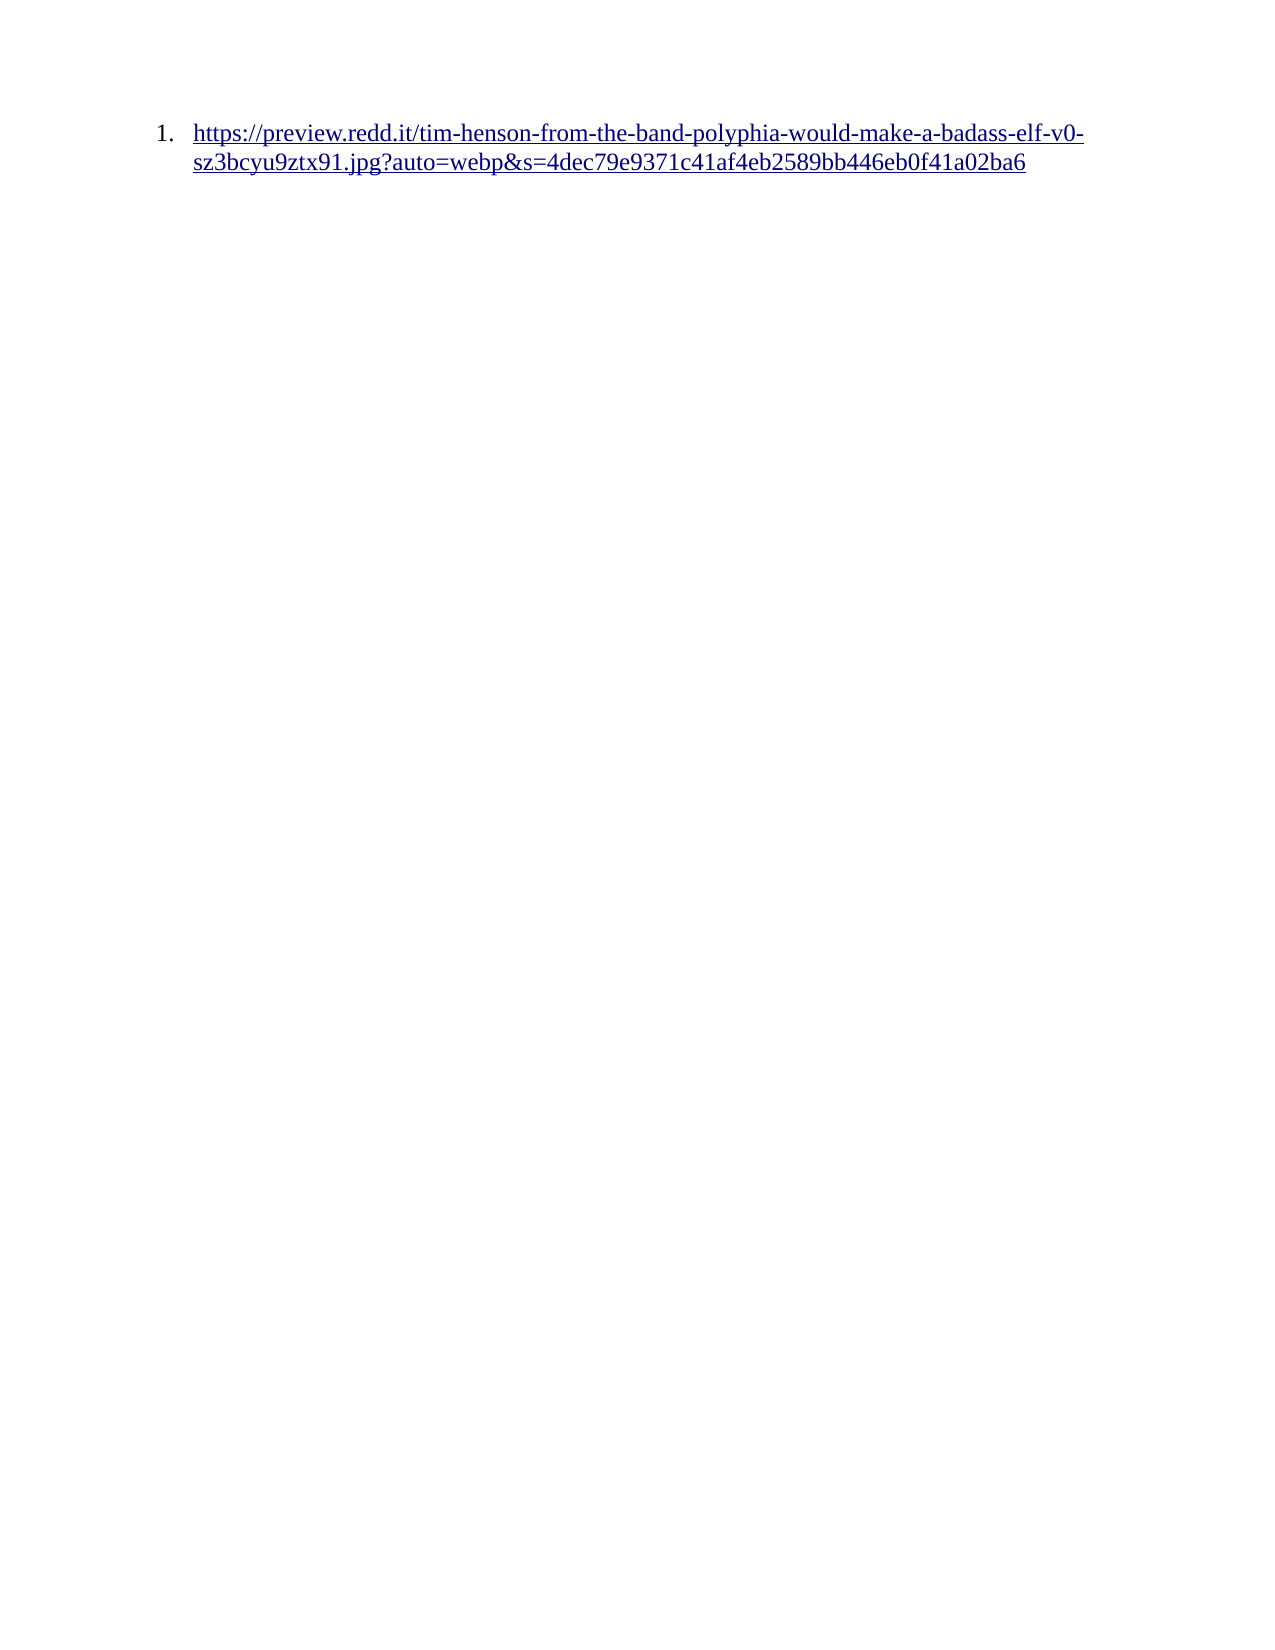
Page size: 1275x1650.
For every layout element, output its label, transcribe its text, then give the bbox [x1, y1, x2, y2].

list https://preview.redd.it/tim-henson-from-the-band-polyphia-would-make-a-badass-elf-v0-sz3bcyu9ztx91.jpg?auto=webp&s=4dec79e9371c41af4eb2589bb446eb0f41a02ba6 [156, 118, 1157, 176]
